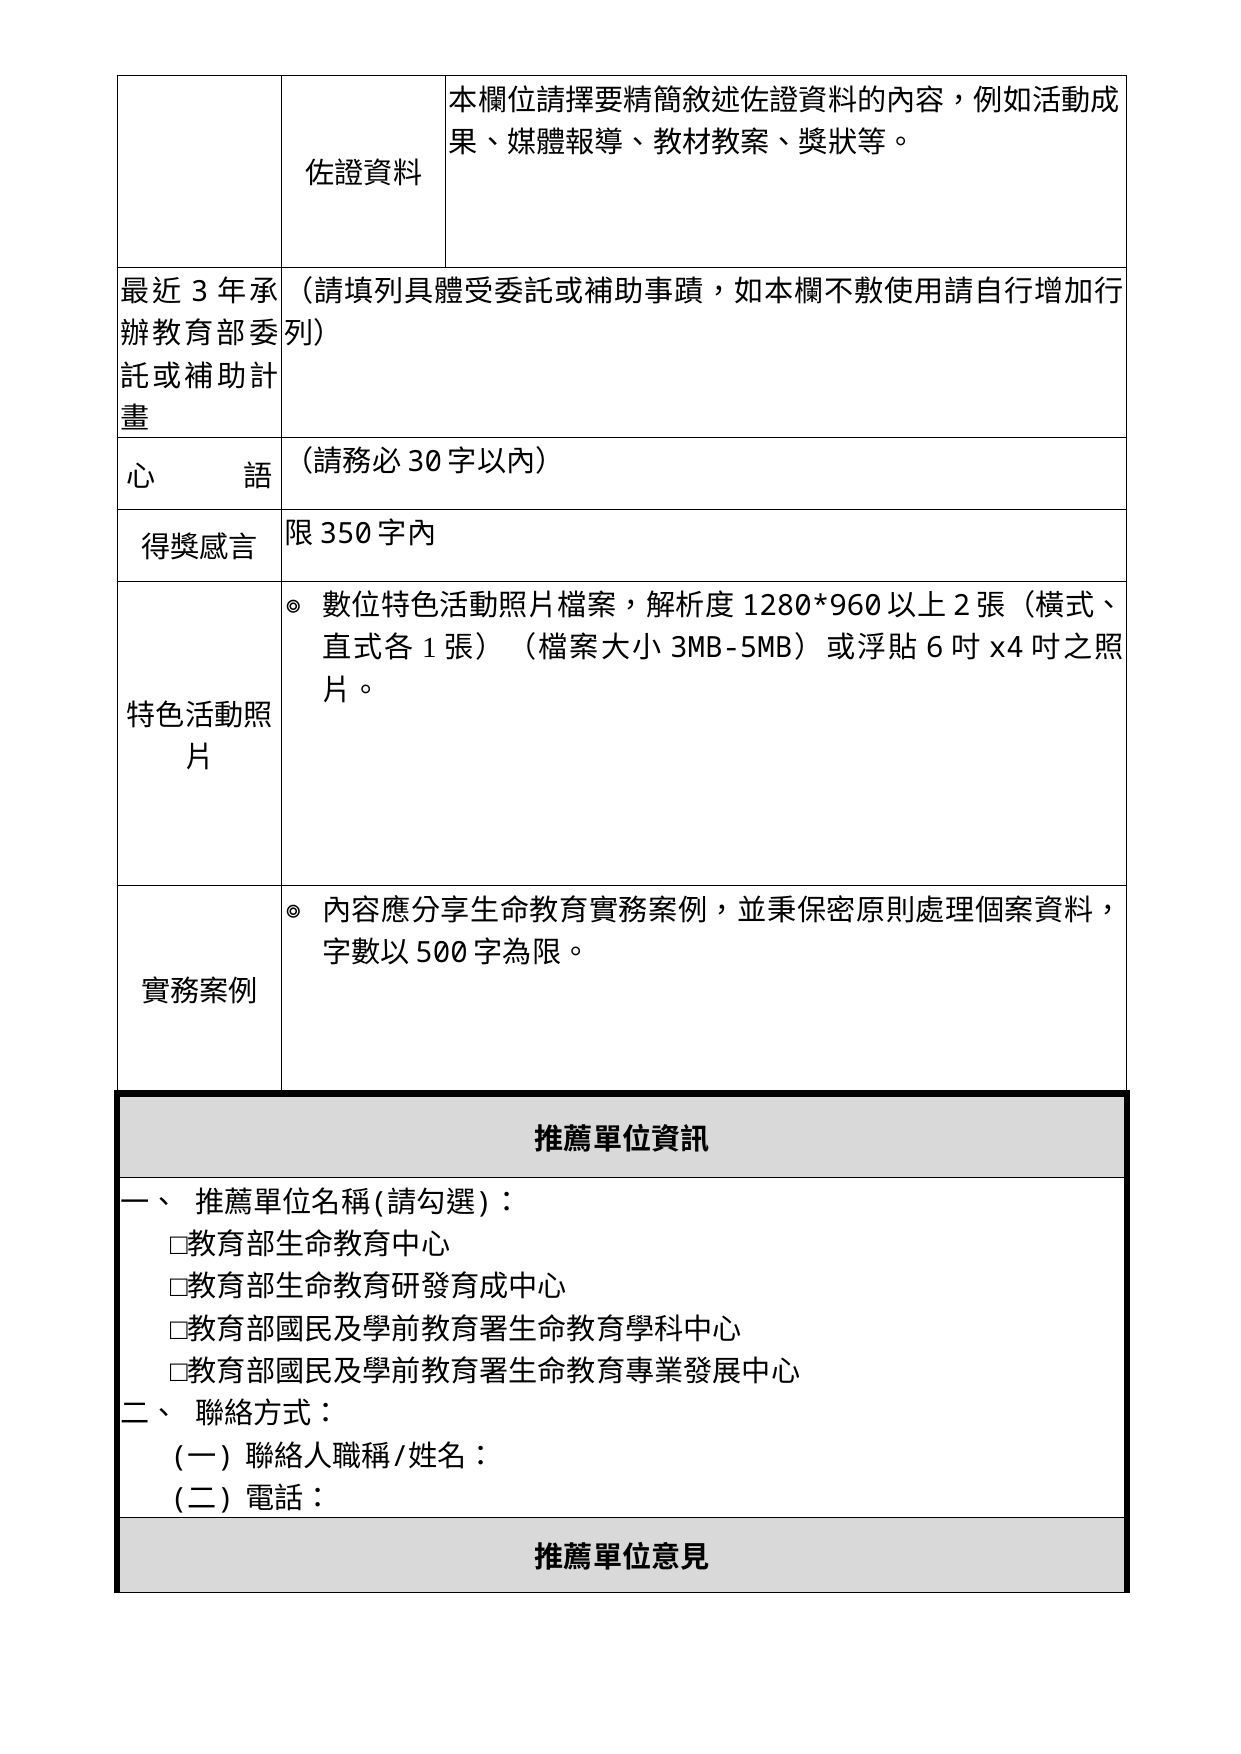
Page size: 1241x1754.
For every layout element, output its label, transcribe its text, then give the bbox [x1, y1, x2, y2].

table_cell 心 語 [118, 438, 281, 509]
table_cell 內容應分享生命教育實務案例，並秉保密原則處理個案資料，字數以500字為限。 [282, 886, 1126, 1090]
table_cell 本欄位請擇要精簡敘述佐證資料的內容，例如活動成果、媒體報導、教材教案、獎狀等。 [446, 76, 1126, 267]
table_cell 最近3年承辦教育部委託或補助計畫 [118, 268, 281, 437]
table_cell （請填列具體受委託或補助事蹟，如本欄不敷使用請自行增加行列） [282, 268, 1126, 437]
table_cell 推薦單位名稱(請勾選)： □教育部生命教育中心 □教育部生命教育研發育成中心 □教育部國民及學前教育署生命教育學科中心 □教育部國民及學前教育署生命教育專業發展中心 聯絡方式： 聯絡人職稱/姓名： 電話： [120, 1178, 1124, 1517]
table_cell 特色活動照片 [118, 582, 281, 885]
table_cell 推薦單位意見 [120, 1518, 1124, 1592]
table_cell 實務案例 [118, 886, 281, 1090]
table_cell 推薦單位資訊 [120, 1097, 1124, 1177]
table_cell 數位特色活動照片檔案，解析度1280*960以上2張（橫式、直式各1張）（檔案大小3MB-5MB）或浮貼6吋x4吋之照片。 [282, 582, 1126, 885]
table_cell 限350字內 [282, 510, 1126, 581]
table_cell （請務必30字以內） [282, 438, 1126, 509]
table_cell 得獎感言 [118, 510, 281, 581]
table_cell 佐證資料 [282, 76, 445, 267]
